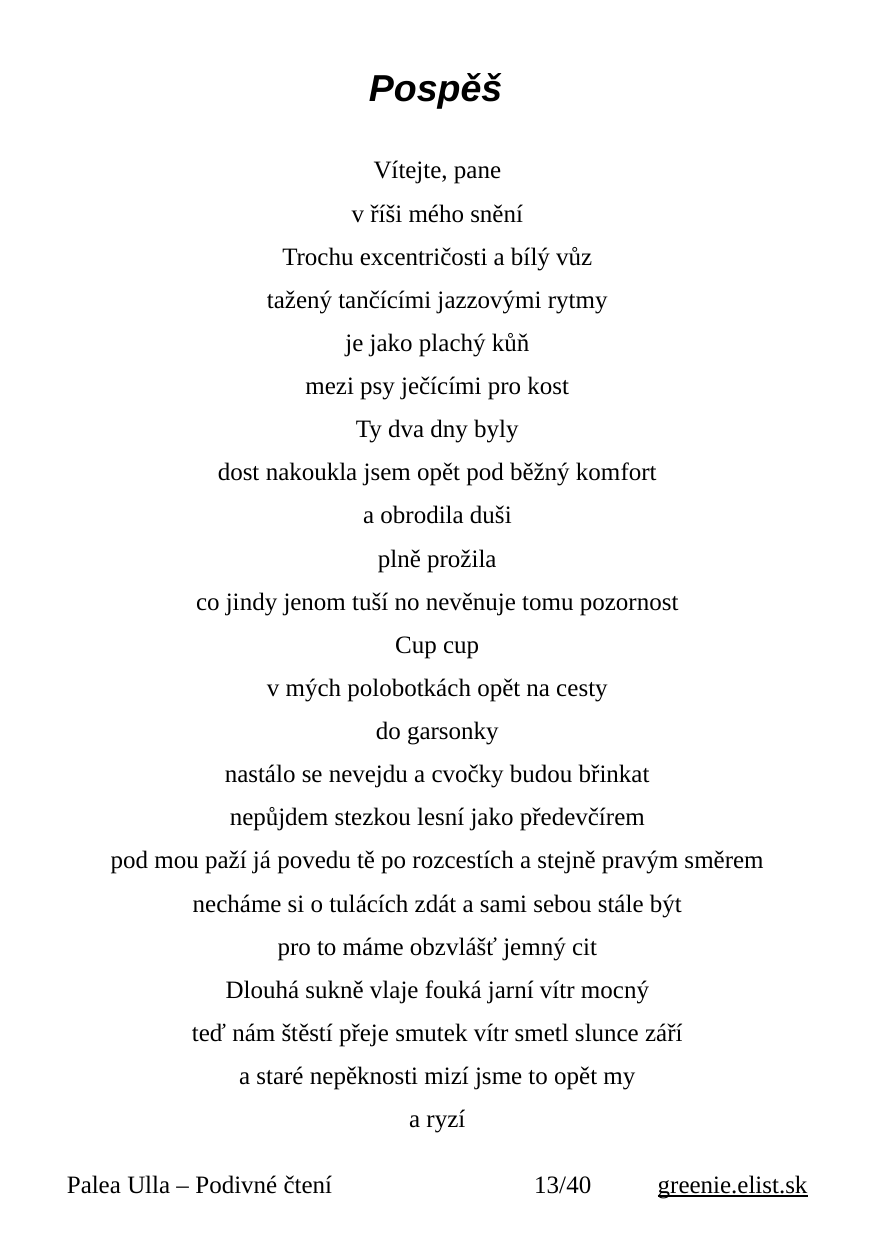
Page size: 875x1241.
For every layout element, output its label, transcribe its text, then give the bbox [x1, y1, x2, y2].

text pod mou paží já povedu tě po rozcestích a stejně pravým směrem [41, 846, 833, 874]
text plně prožila [41, 544, 833, 572]
text teď nám štěstí přeje smutek vítr smetl slunce září [41, 1018, 833, 1047]
text dost nakoukla jsem opět pod běžný komfort [41, 457, 833, 486]
text v říši mého snění [41, 199, 833, 227]
text Dlouhá sukně vlaje fouká jarní vítr mocný [41, 975, 833, 1004]
text Cup cup [41, 630, 833, 659]
text a obrodila duši [41, 501, 833, 529]
text a staré nepěknosti mizí jsme to opět my [41, 1061, 833, 1090]
text v mých polobotkách opět na cesty [41, 673, 833, 702]
text nepůjdem stezkou lesní jako předevčírem [41, 802, 833, 831]
text Ty dva dny byly [41, 414, 833, 443]
subtitle Pospěš [41, 66, 833, 109]
text co jindy jenom tuší no nevěnuje tomu pozornost [41, 587, 833, 616]
text mezi psy ječícími pro kost [41, 371, 833, 400]
text je jako plachý kůň [41, 328, 833, 357]
text pro to máme obzvlášť jemný cit [41, 932, 833, 961]
text a ryzí [41, 1104, 833, 1133]
text nastálo se nevejdu a cvočky budou břinkat [41, 759, 833, 788]
text necháme si o tulácích zdát a sami sebou stále být [41, 889, 833, 917]
text Trochu excentričosti a bílý vůz [41, 242, 833, 271]
text do garsonky [41, 716, 833, 745]
text Vítejte, pane [41, 156, 833, 184]
text tažený tančícími jazzovými rytmy [41, 285, 833, 314]
